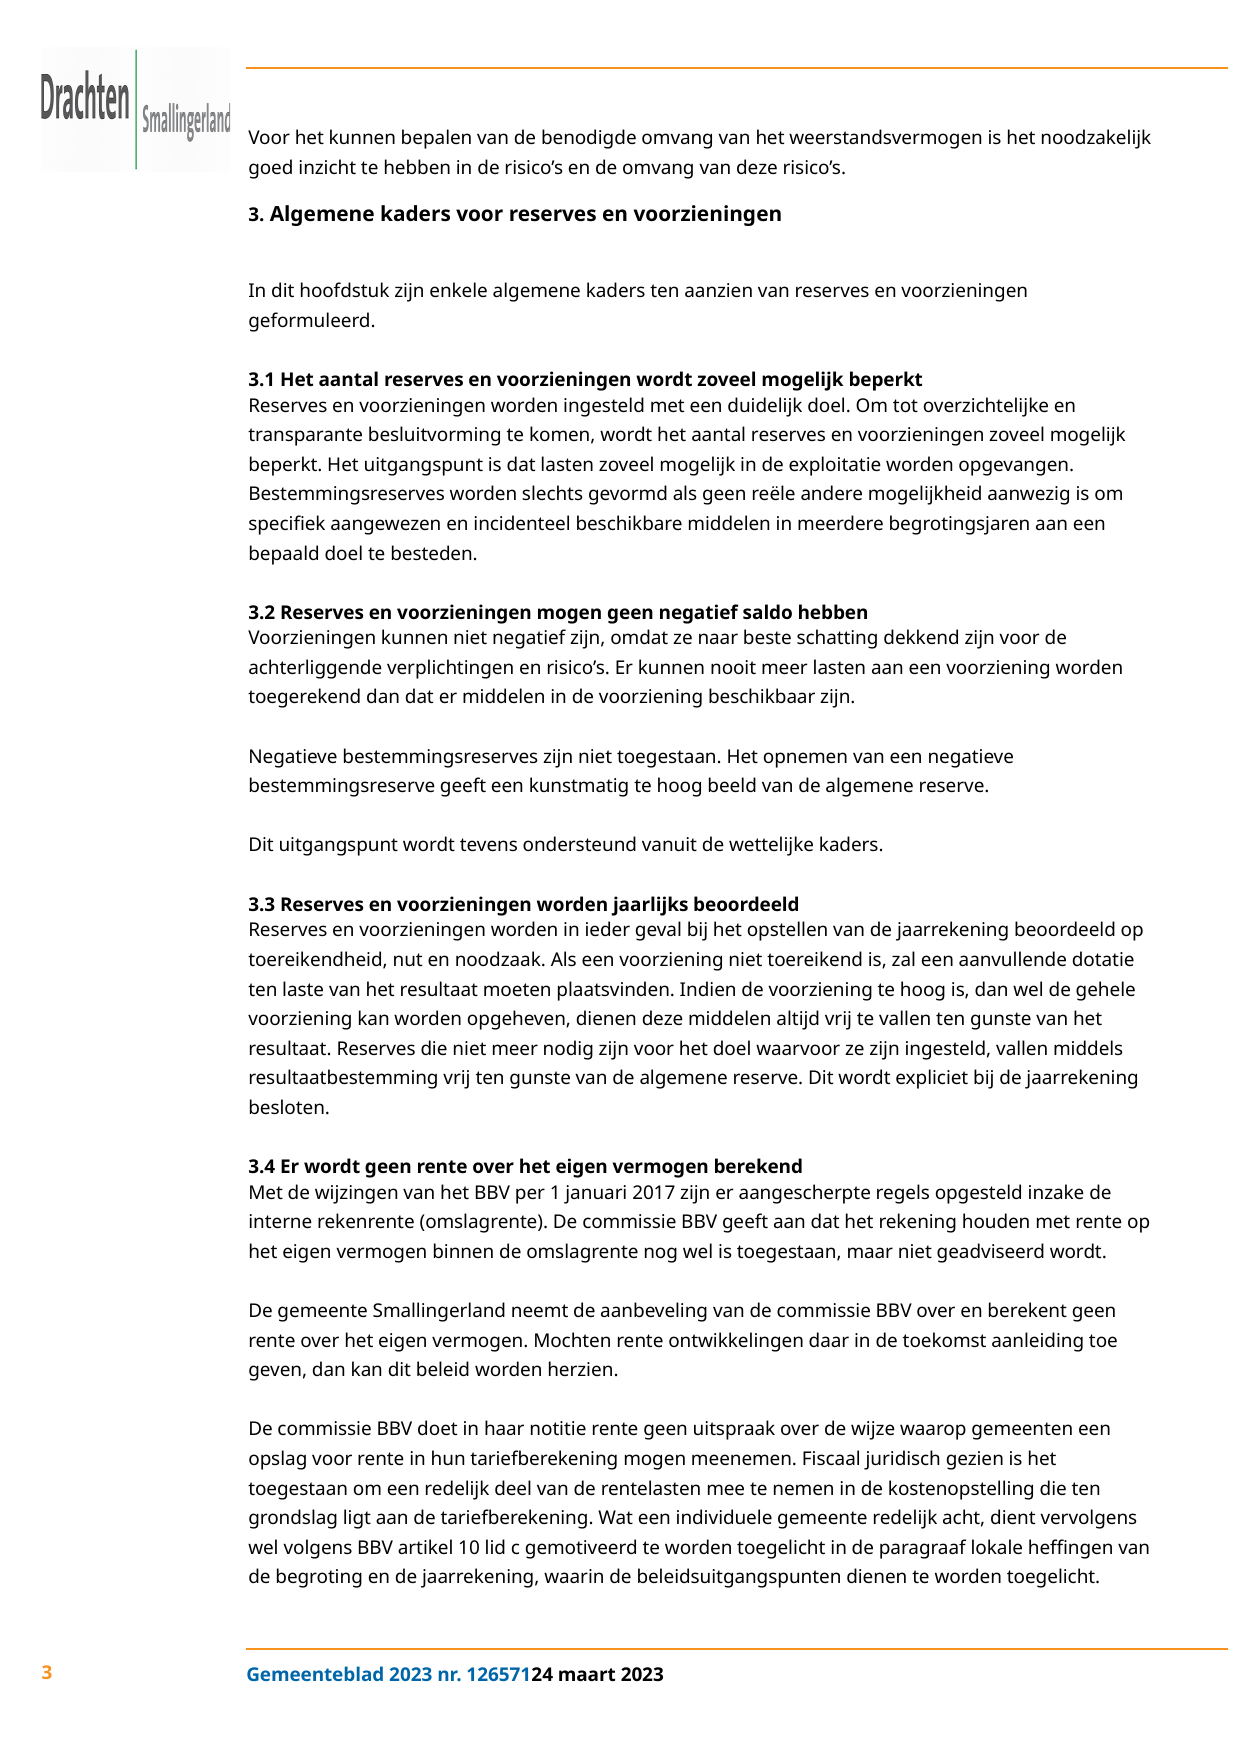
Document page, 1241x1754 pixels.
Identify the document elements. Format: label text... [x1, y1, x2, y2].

text In dit hoofdstuk zijn enkele algemene kaders ten aanzien van reserves en voorzieningen geformuleerd. [248, 277, 1152, 333]
text Voor het kunnen bepalen van de benodigde omvang van het weerstandsvermogen is het noodzakelijk goed inzicht te hebben in de risico’s en de omvang van deze risico’s. [248, 124, 1152, 180]
text De commissie BBV doet in haar notitie rente geen uitspraak over de wijze waarop gemeenten een opslag voor rente in hun tariefberekening mogen meenemen. Fiscaal juridisch gezien is het toegestaan om een redelijk deel van de rentelasten mee te nemen in de kostenopstelling die ten grondslag ligt aan de tariefberekening. Wat een individuele gemeente redelijk acht, dient vervolgens wel volgens BBV artikel 10 lid c gemotiveerd te worden toegelicht in de paragraaf lokale heffingen van de begroting en de jaarrekening, waarin de beleidsuitgangspunten dienen te worden toegelicht. [248, 1416, 1152, 1589]
text Met de wijzingen van het BBV per 1 januari 2017 zijn er aangescherpte regels opgesteld inzake de interne rekenrente (omslagrente). De commissie BBV geeft aan dat het rekening houden met rente op het eigen vermogen binnen de omslagrente nog wel is toegestaan, maar niet geadviseerd wordt. [248, 1179, 1152, 1264]
text 3.3 Reserves en voorzieningen worden jaarlijks beoordeeld [248, 891, 1152, 917]
text De gemeente Smallingerland neemt de aanbeveling van de commissie BBV over en berekent geen rente over het eigen vermogen. Mochten rente ontwikkelingen daar in de toekomst aanleiding toe geven, dan kan dit beleid worden herzien. [248, 1297, 1152, 1382]
text 3.2 Reserves en voorzieningen mogen geen negatief saldo hebben [248, 599, 1152, 624]
text 3.1 Het aantal reserves en voorzieningen wordt zoveel mogelijk beperkt [248, 366, 1152, 392]
text Voorzieningen kunnen niet negatief zijn, omdat ze naar beste schatting dekkend zijn voor de achterliggende verplichtingen en risico’s. Er kunnen nooit meer lasten aan een voorziening worden toegerekend dan dat er middelen in de voorziening beschikbaar zijn. [248, 624, 1152, 709]
text Bestemmingsreserves worden slechts gevormd als geen reële andere mogelijkheid aanwezig is om specifiek aangewezen en incidenteel beschikbare middelen in meerdere begrotingsjaren aan een bepaald doel te besteden. [248, 481, 1152, 565]
text 3.4 Er wordt geen rente over het eigen vermogen berekend [248, 1153, 1152, 1179]
picture [41, 47, 231, 172]
text Reserves en voorzieningen worden ingesteld met een duidelijk doel. Om tot overzichtelijke en transparante besluitvorming te komen, wordt het aantal reserves en voorzieningen zoveel mogelijk beperkt. Het uitgangspunt is dat lasten zoveel mogelijk in de exploitatie worden opgevangen. [248, 392, 1152, 477]
text Dit uitgangspunt wordt tevens ondersteund vanuit de wettelijke kaders. [248, 832, 1152, 857]
text 3. Algemene kaders voor reserves en voorzieningen [248, 199, 1152, 228]
text Negatieve bestemmingsreserves zijn niet toegestaan. Het opnemen van een negatieve bestemmingsreserve geeft een kunstmatig te hoog beeld van de algemene reserve. [248, 743, 1152, 798]
text Reserves en voorzieningen worden in ieder geval bij het opstellen van de jaarrekening beoordeeld op toereikendheid, nut en noodzaak. Als een voorziening niet toereikend is, zal een aanvullende dotatie ten laste van het resultaat moeten plaatsvinden. Indien de voorziening te hoog is, dan wel de gehele voorziening kan worden opgeheven, dienen deze middelen altijd vrij te vallen ten gunste van het resultaat. Reserves die niet meer nodig zijn voor het doel waarvoor ze zijn ingesteld, vallen middels resultaatbestemming vrij ten gunste van de algemene reserve. Dit wordt expliciet bij de jaarrekening besloten. [248, 917, 1152, 1120]
